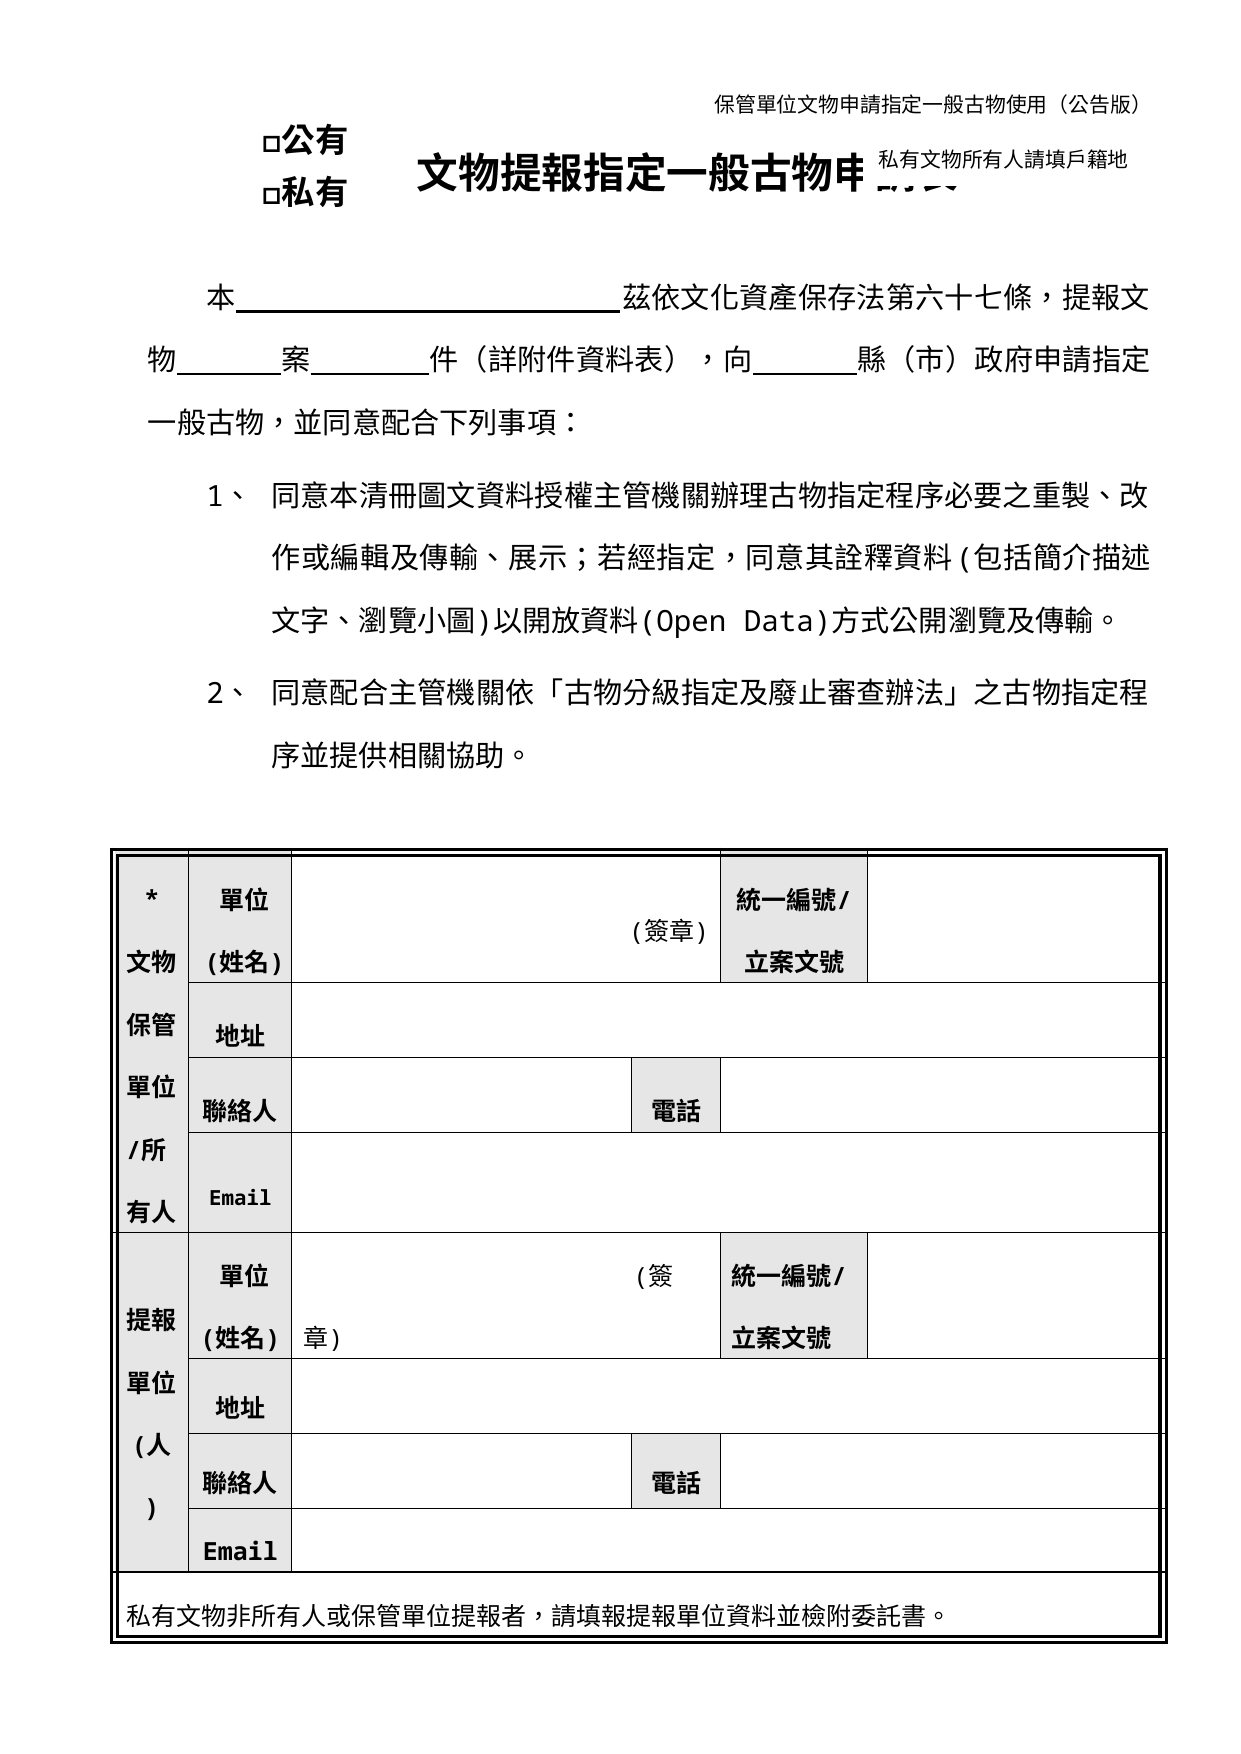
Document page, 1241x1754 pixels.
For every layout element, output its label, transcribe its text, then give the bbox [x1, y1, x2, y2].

table_cell 電話 [632, 1434, 720, 1508]
table_cell 地址 [189, 983, 291, 1057]
table_cell 電話 [632, 1058, 720, 1132]
text 文物提報指定一般古物申請表 [471, 164, 493, 191]
text 本 茲依文化資產保存法第六十七條，提報文物 案 件（詳附件資料表），向 縣（市）政府申請指定一般古物，並同意配合下列事項： [148, 254, 1152, 441]
table_header 單位 (姓名) [189, 857, 291, 982]
table_cell [292, 1058, 631, 1132]
table_cell 私有文物非所有人或保管單位提報者，請填報提報單位資料並檢附委託書。 [119, 1573, 1158, 1635]
table_cell Email [189, 1133, 291, 1232]
text □私有 [261, 163, 368, 215]
text □公有 [261, 111, 368, 163]
table_cell (簽章) [292, 1233, 720, 1358]
table_header [868, 851, 1163, 982]
table_cell 聯絡人 [189, 1434, 291, 1508]
table_cell [721, 1434, 1158, 1508]
table_cell [868, 1233, 1158, 1358]
list 同意配合主管機關依「古物分級指定及廢止審查辦法」之古物指定程序並提供相關協助。 [206, 649, 1152, 774]
text 文物提報指定一般古物申請表 [148, 103, 864, 232]
table_cell [292, 983, 1158, 1057]
table_cell 提報單位(人) [119, 1233, 188, 1571]
table_header [868, 857, 1158, 982]
table_cell 統一編號/立案文號 [721, 1233, 867, 1358]
table_cell 單位 (姓名) [189, 1233, 291, 1358]
table_cell [721, 1058, 1158, 1132]
table_cell Email [189, 1509, 291, 1571]
text 文物提報指定一般古物申請表 [954, 186, 1152, 191]
list 同意本清冊圖文資料授權主管機關辦理古物指定程序必要之重製、改作或編輯及傳輸、展示；若經指定，同意其詮釋資料(包括簡介描述文字、瀏覽小圖)以開放資料(Open Data)方式公開瀏覽及傳輸。 [206, 452, 1152, 639]
table_header (簽章) [292, 857, 720, 982]
table_cell 地址 [189, 1359, 291, 1433]
text 文物提報指定一般古物申請表 [804, 164, 826, 191]
table_cell [292, 1359, 1158, 1433]
table_cell [864, 119, 1152, 186]
table_cell [292, 1133, 1158, 1232]
text 文物提報指定一般古物申請表 [508, 174, 525, 191]
table_cell [292, 1509, 1158, 1571]
table_cell [292, 1434, 631, 1508]
table_header 統一編號/立案文號 [721, 857, 867, 982]
table_cell 聯絡人 [189, 1058, 291, 1132]
table_header * 文物保管單位/所有人 [115, 851, 188, 1232]
